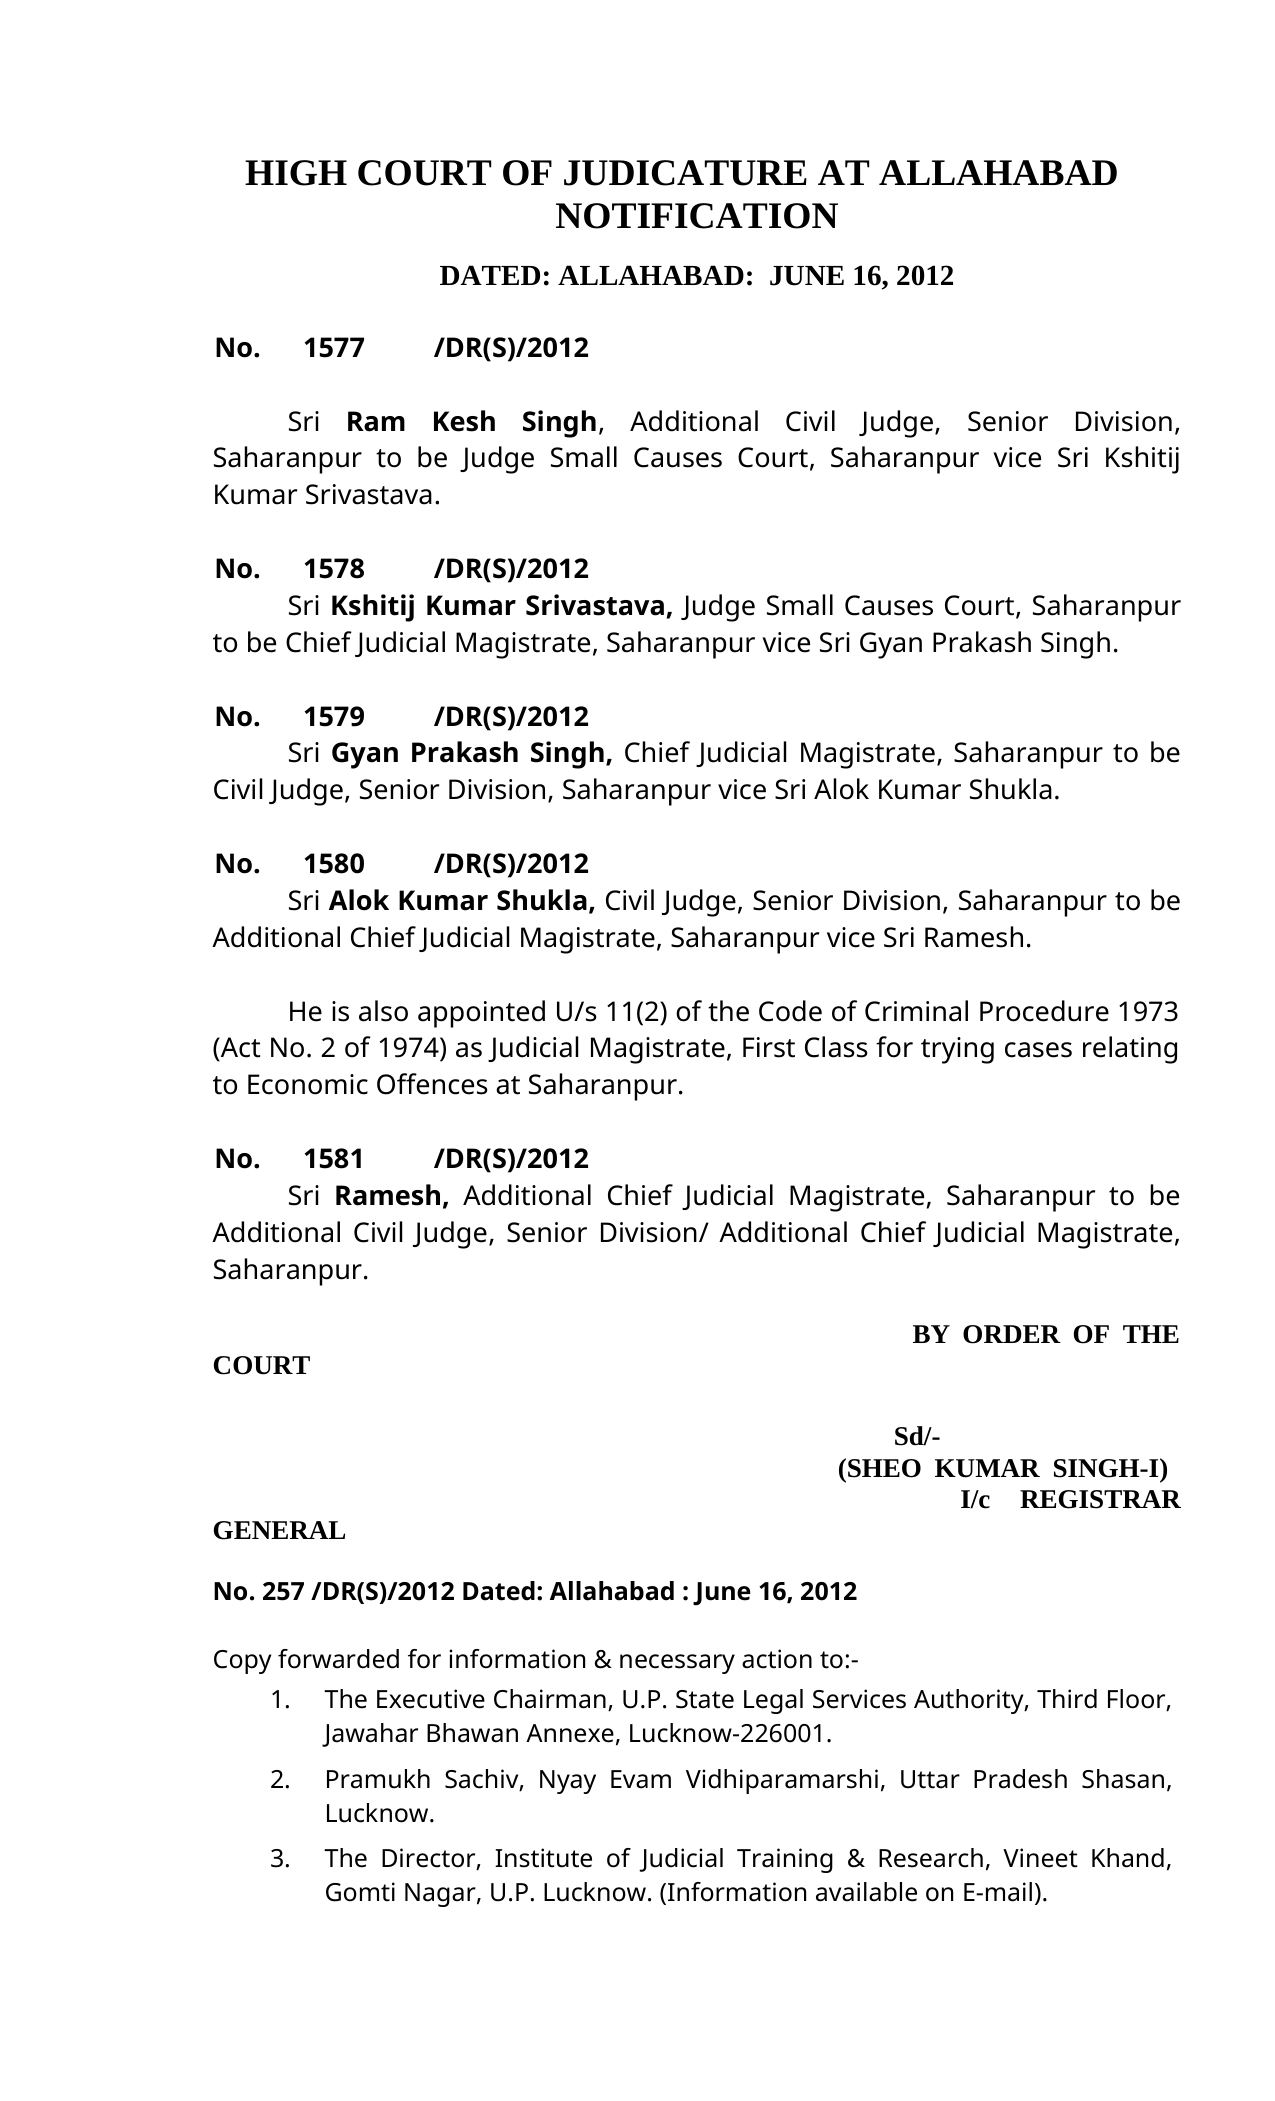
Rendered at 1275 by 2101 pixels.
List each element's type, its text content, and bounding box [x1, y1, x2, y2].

table_header 1577 [284, 328, 422, 402]
table_header No. [203, 845, 284, 881]
text Sri Ramesh, Additional Chief Judicial Magistrate, Saharanpur to be Additional Civil Judge, Senior Division/ Additional Chief Judicial Magistrate, Saharanpur. [212, 1176, 1181, 1287]
text Copy forwarded for information & necessary action to:- [212, 1642, 1181, 1676]
table_header No. [203, 550, 284, 586]
table_header 1578 [284, 550, 422, 586]
table_cell Pramukh Sachiv, Nyay Evam Vidhiparamarshi, Uttar Pradesh Shasan, Lucknow. [319, 1756, 1180, 1835]
title HIGH COURT OF JUDICATURE AT ALLAHABAD [175, 150, 1189, 193]
table_header [264, 1676, 319, 1756]
table_header /DR(S)/2012 [422, 1140, 638, 1176]
text Sri Alok Kumar Shukla, Civil Judge, Senior Division, Saharanpur to be Additional Chief Judicial Magistrate, Saharanpur vice Sri Ramesh. [212, 881, 1181, 955]
text Sri Kshitij Kumar Srivastava, Judge Small Causes Court, Saharanpur to be Chief Judicial Magistrate, Saharanpur vice Sri Gyan Prakash Singh. [212, 586, 1181, 660]
table_header No. [203, 1140, 284, 1176]
table_header No. [203, 697, 284, 734]
table_header /DR(S)/2012 [422, 697, 638, 734]
subtitle NOTIFICATION [212, 193, 1181, 236]
text Sri Gyan Prakash Singh, Chief Judicial Magistrate, Saharanpur to be Civil Judge, Senior Division, Saharanpur vice Sri Alok Kumar Shukla. [212, 734, 1181, 808]
table_header The Executive Chairman, U.P. State Legal Services Authority, Third Floor, Jawahar Bhawan Annexe, Lucknow-226001. [319, 1676, 1180, 1756]
table_cell [264, 1835, 319, 1915]
table_header 1581 [284, 1140, 422, 1176]
subtitle DATED: ALLAHABAD: JUNE 16, 2012 [212, 258, 1181, 291]
table_header /DR(S)/2012 [422, 845, 638, 881]
table_header /DR(S)/2012 [422, 328, 638, 402]
subtitle No. 257 /DR(S)/2012 Dated: Allahabad : June 16, 2012 [212, 1574, 1181, 1608]
text BY ORDER OF THE COURT [212, 1318, 1181, 1380]
table_header No. [203, 328, 284, 402]
text He is also appointed U/s 11(2) of the Code of Criminal Procedure 1973 (Act No. 2 of 1974) as Judicial Magistrate, First Class for trying cases relating to Economic Offences at Saharanpur. [212, 992, 1181, 1103]
table_cell [264, 1756, 319, 1835]
table_header /DR(S)/2012 [422, 550, 638, 586]
text Sri Ram Kesh Singh, Additional Civil Judge, Senior Division, Saharanpur to be Judge Small Causes Court, Saharanpur vice Sri Kshitij Kumar Srivastava. [212, 402, 1181, 513]
text (SHEO KUMAR SINGH-I) I/c REGISTRAR GENERAL [62, 1452, 1181, 1545]
table_header 1580 [284, 845, 422, 881]
table_header 1579 [284, 697, 422, 734]
table_cell The Director, Institute of Judicial Training & Research, Vineet Khand, Gomti Nagar, U.P. Lucknow. (Information available on E-mail). [319, 1835, 1180, 1915]
text Sd/- [62, 1421, 1181, 1452]
